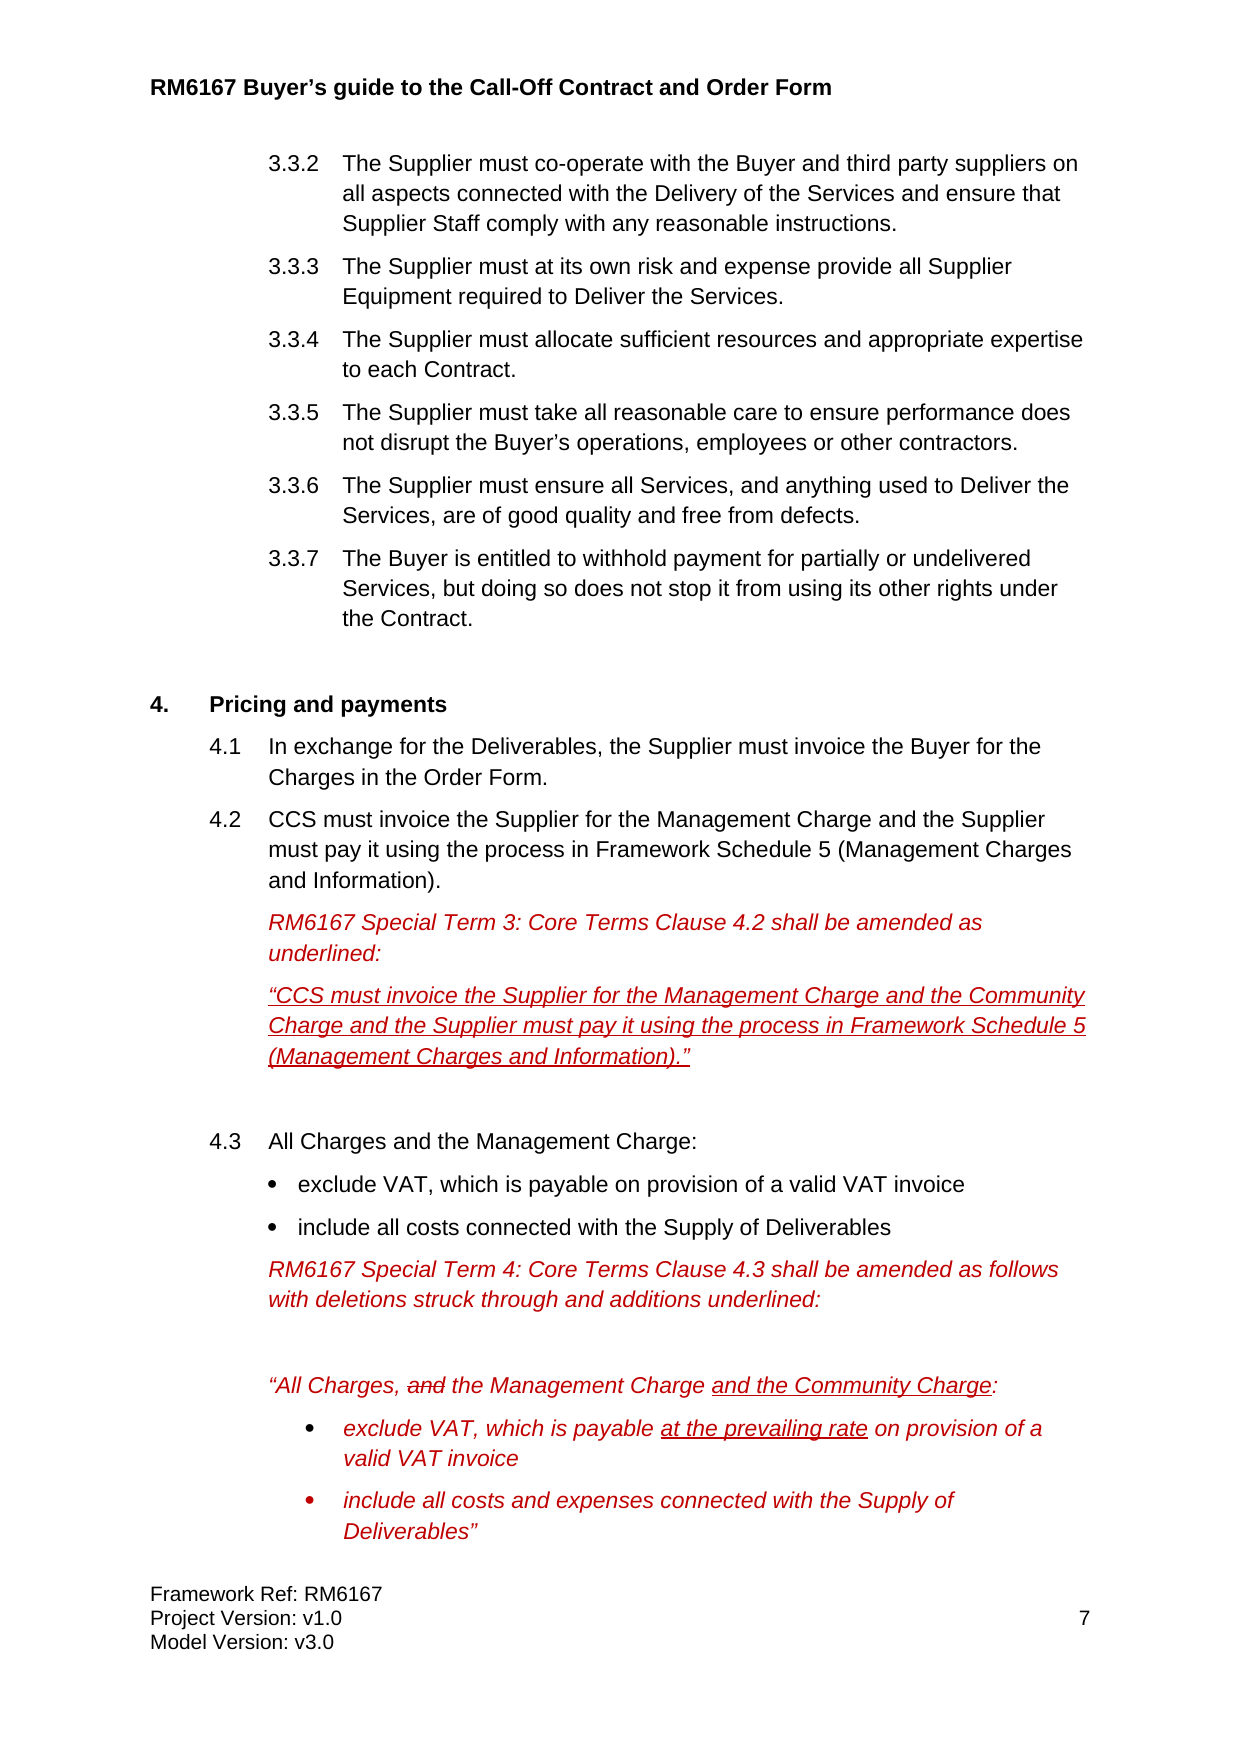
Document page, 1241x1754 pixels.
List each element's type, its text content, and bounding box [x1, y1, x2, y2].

list exclude VAT, which is payable at the prevailing rate on provision of a valid VAT invoice [306, 1414, 1090, 1471]
list CCS must invoice the Supplier for the Management Charge and the Supplier must pay it using the process in Framework Schedule 5 (Management Charges and Information). [209, 806, 1090, 893]
list In exchange for the Deliverables, the Supplier must invoice the Buyer for the Charges in the Order Form. [209, 733, 1090, 790]
text “CCS must invoice the Supplier for the Management Charge and the Community Charge and the Supplier must pay it using the process in Framework Schedule 5 (Management Charges and Information).” [268, 982, 1090, 1069]
list The Supplier must take all reasonable care to ensure performance does not disrupt the Buyer’s operations, employees or other contractors. [268, 399, 1090, 456]
list The Supplier must at its own risk and expense provide all Supplier Equipment required to Deliver the Services. [268, 253, 1090, 310]
list The Supplier must co-operate with the Buyer and third party suppliers on all aspects connected with the Delivery of the Services and ensure that Supplier Staff comply with any reasonable instructions. [268, 150, 1090, 237]
text RM6167 Special Term 4: Core Terms Clause 4.3 shall be amended as follows with deletions struck through and additions underlined: [268, 1256, 1090, 1313]
text RM6167 Special Term 3: Core Terms Clause 4.2 shall be amended as underlined: [268, 909, 1090, 966]
list include all costs and expenses connected with the Supply of Deliverables” [306, 1487, 1090, 1544]
list include all costs connected with the Supply of Deliverables [268, 1213, 1090, 1240]
list The Supplier must allocate sufficient resources and appropriate expertise to each Contract. [268, 326, 1090, 383]
list exclude VAT, which is payable on provision of a valid VAT invoice [268, 1171, 1090, 1197]
text “All Charges, and the Management Charge and the Community Charge: [268, 1372, 1090, 1398]
list All Charges and the Management Charge: [209, 1128, 1090, 1154]
list The Buyer is entitled to withhold payment for partially or undelivered Services, but doing so does not stop it from using its other rights under the Contract. [268, 545, 1090, 632]
list The Supplier must ensure all Services, and anything used to Deliver the Services, are of good quality and free from defects. [268, 472, 1090, 528]
list Pricing and payments [150, 691, 1090, 717]
